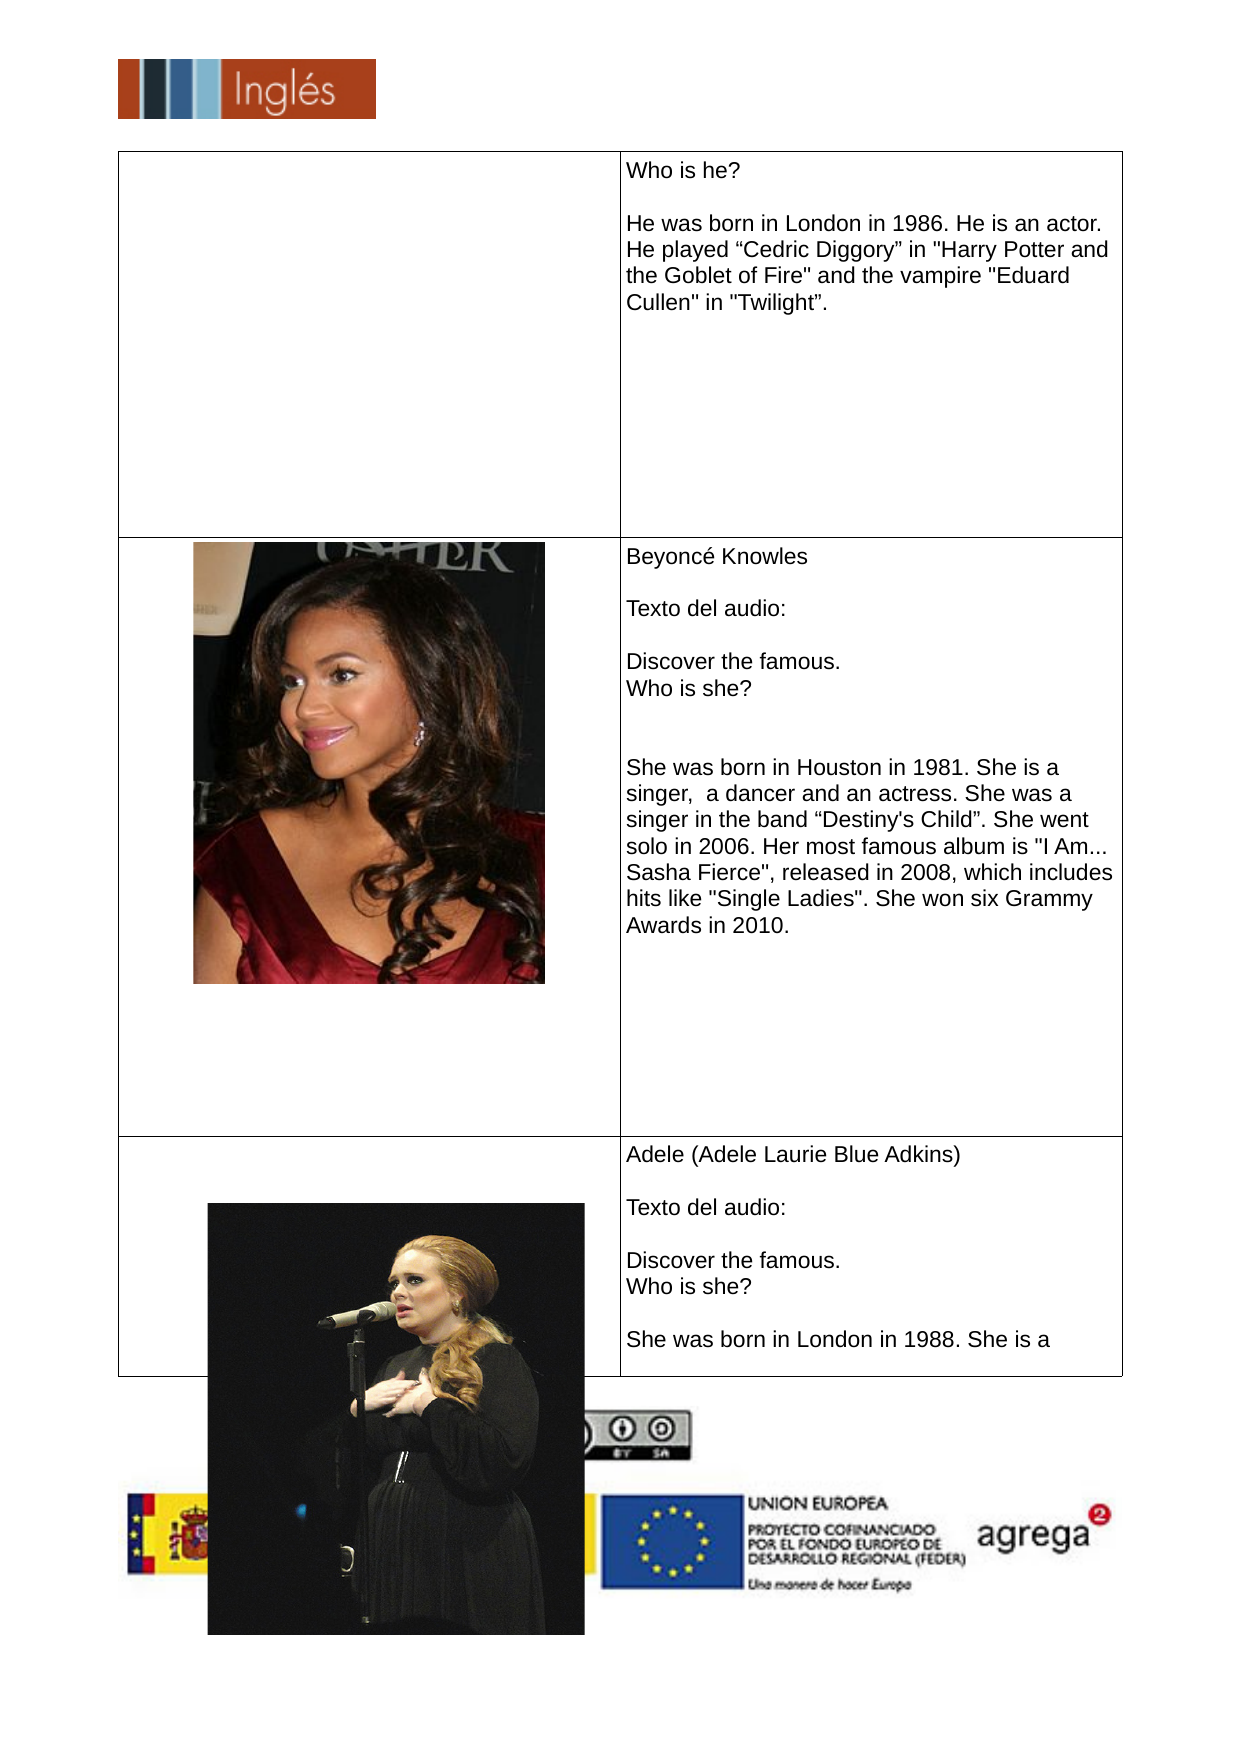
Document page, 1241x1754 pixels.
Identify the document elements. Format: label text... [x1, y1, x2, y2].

table_cell Who is he? He was born in London in 1986. He is an actor. He played “Cedric Diggory” in "Harry Potter and the Goblet of Fire" and the vampire "Eduard Cullen" in "Twilight”. [621, 152, 1122, 537]
table_cell [585, 1204, 620, 1376]
table_cell [119, 152, 620, 537]
table_cell [119, 1137, 620, 1203]
table_cell Beyoncé Knowles Texto del audio: Discover the famous. Who is she? She was born in Houston in 1981. She is a singer, a dancer and an actress. She was a singer in the band “Destiny's Child”. She went solo in 2006. Her most famous album is "I Am... Sasha Fierce", released in 2008, which includes hits like "Single Ladies". She won six Grammy Awards in 2010. [621, 538, 1122, 1136]
picture [118, 59, 376, 119]
table_cell [119, 538, 620, 1136]
table_cell Adele (Adele Laurie Blue Adkins) Texto del audio: Discover the famous. Who is she? She was born in London in 1988. She is a [621, 1137, 1122, 1376]
picture [207, 1203, 1011, 1636]
picture [193, 542, 545, 984]
table_cell [119, 1204, 207, 1376]
